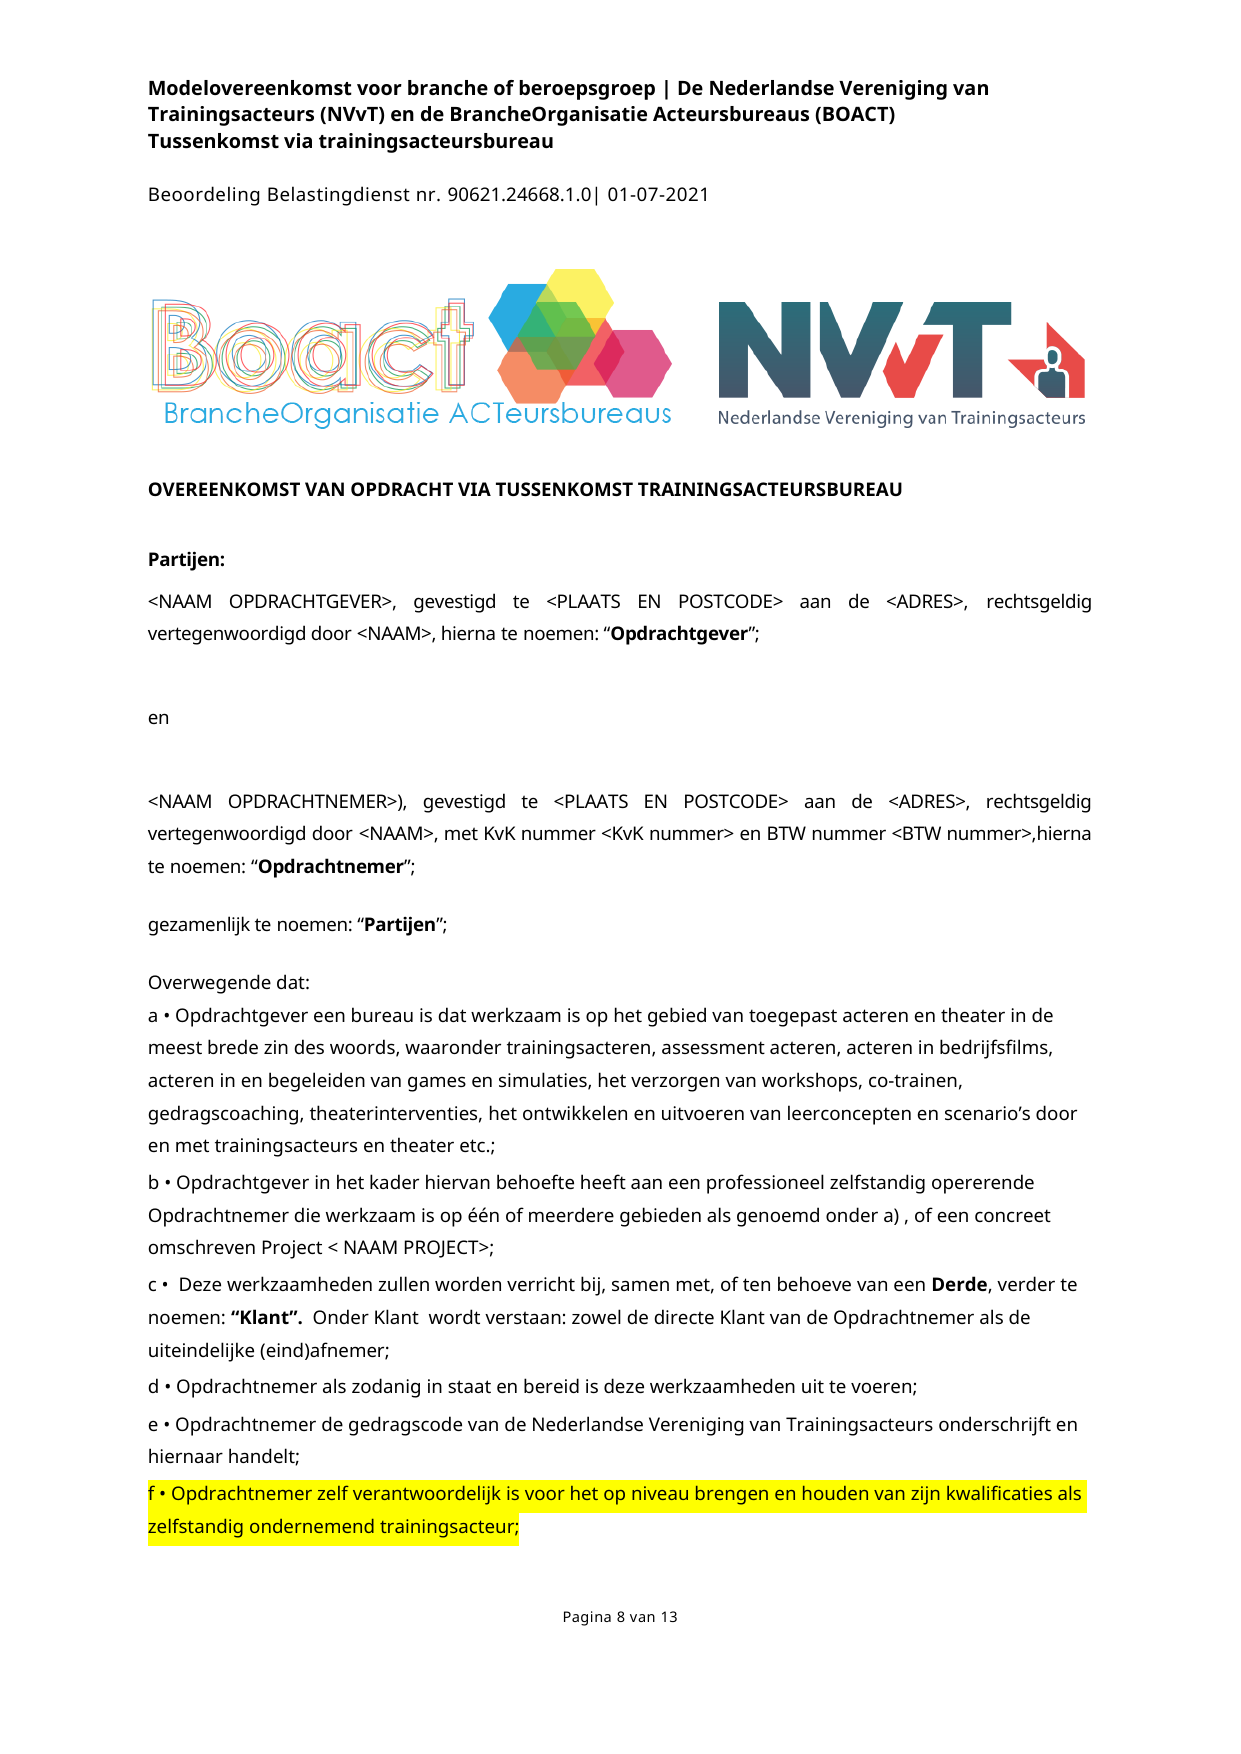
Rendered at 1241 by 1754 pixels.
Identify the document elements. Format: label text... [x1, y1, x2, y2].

text f • Opdrachtnemer zelf verantwoordelijk is voor het op niveau brengen en houden van zijn kwalificaties als zelfstandig ondernemend trainingsacteur; [148, 1480, 1093, 1546]
text Partijen: [148, 509, 1093, 578]
text gezamenlijk te noemen: “Partijen”; [148, 911, 1093, 944]
text <NAAM OPDRACHTGEVER>, gevestigd te <PLAATS EN POSTCODE> aan de <ADRES>, rechtsgeldig vertegenwoordigd door <NAAM>, hierna te noemen: “Opdrachtgever”; [148, 588, 1093, 653]
text b • Opdrachtgever in het kader hiervan behoefte heeft aan een professioneel zelfstandig opererende Opdrachtnemer die werkzaam is op één of meerdere gebieden als genoemd onder a) , of een concreet omschreven Project < NAAM PROJECT>; [148, 1169, 1093, 1267]
text OVEREENKOMST VAN OPDRACHT VIA TUSSENKOMST TRAININGSACTEURSBUREAU [148, 476, 1093, 509]
text <NAAM OPDRACHTNEMER>), gevestigd te <PLAATS EN POSTCODE> aan de <ADRES>, rechtsgeldig vertegenwoordigd door <NAAM>, met KvK nummer <KvK nummer> en BTW nummer <BTW nummer>,hierna te noemen: “Opdrachtnemer”; [148, 788, 1093, 886]
text en [148, 704, 1093, 737]
text d • Opdrachtnemer als zodanig in staat en bereid is deze werkzaamheden uit te voeren; [148, 1374, 1093, 1406]
text Overwegende dat: [148, 969, 1093, 1002]
text e • Opdrachtnemer de gedragscode van de Nederlandse Vereniging van Trainingsacteurs onderschrijft en hiernaar handelt; [148, 1411, 1093, 1476]
text a • Opdrachtgever een bureau is dat werkzaam is op het gebied van toegepast acteren en theater in de meest brede zin des woords, waaronder trainingsacteren, assessment acteren, acteren in bedrijfsfilms, acteren in en begeleiden van games en simulaties, het verzorgen van workshops, co-trainen, gedragscoaching, theaterinterventies, het ontwikkelen en uitvoeren van leerconcepten en scenario’s door en met trainingsacteurs en theater etc.; [148, 1002, 1093, 1165]
text c • Deze werkzaamheden zullen worden verricht bij, samen met, of ten behoeve van een Derde, verder te noemen: “Klant”. Onder Klant wordt verstaan: zowel de directe Klant van de Opdrachtnemer als de uiteindelijke (eind)afnemer; [148, 1272, 1093, 1369]
